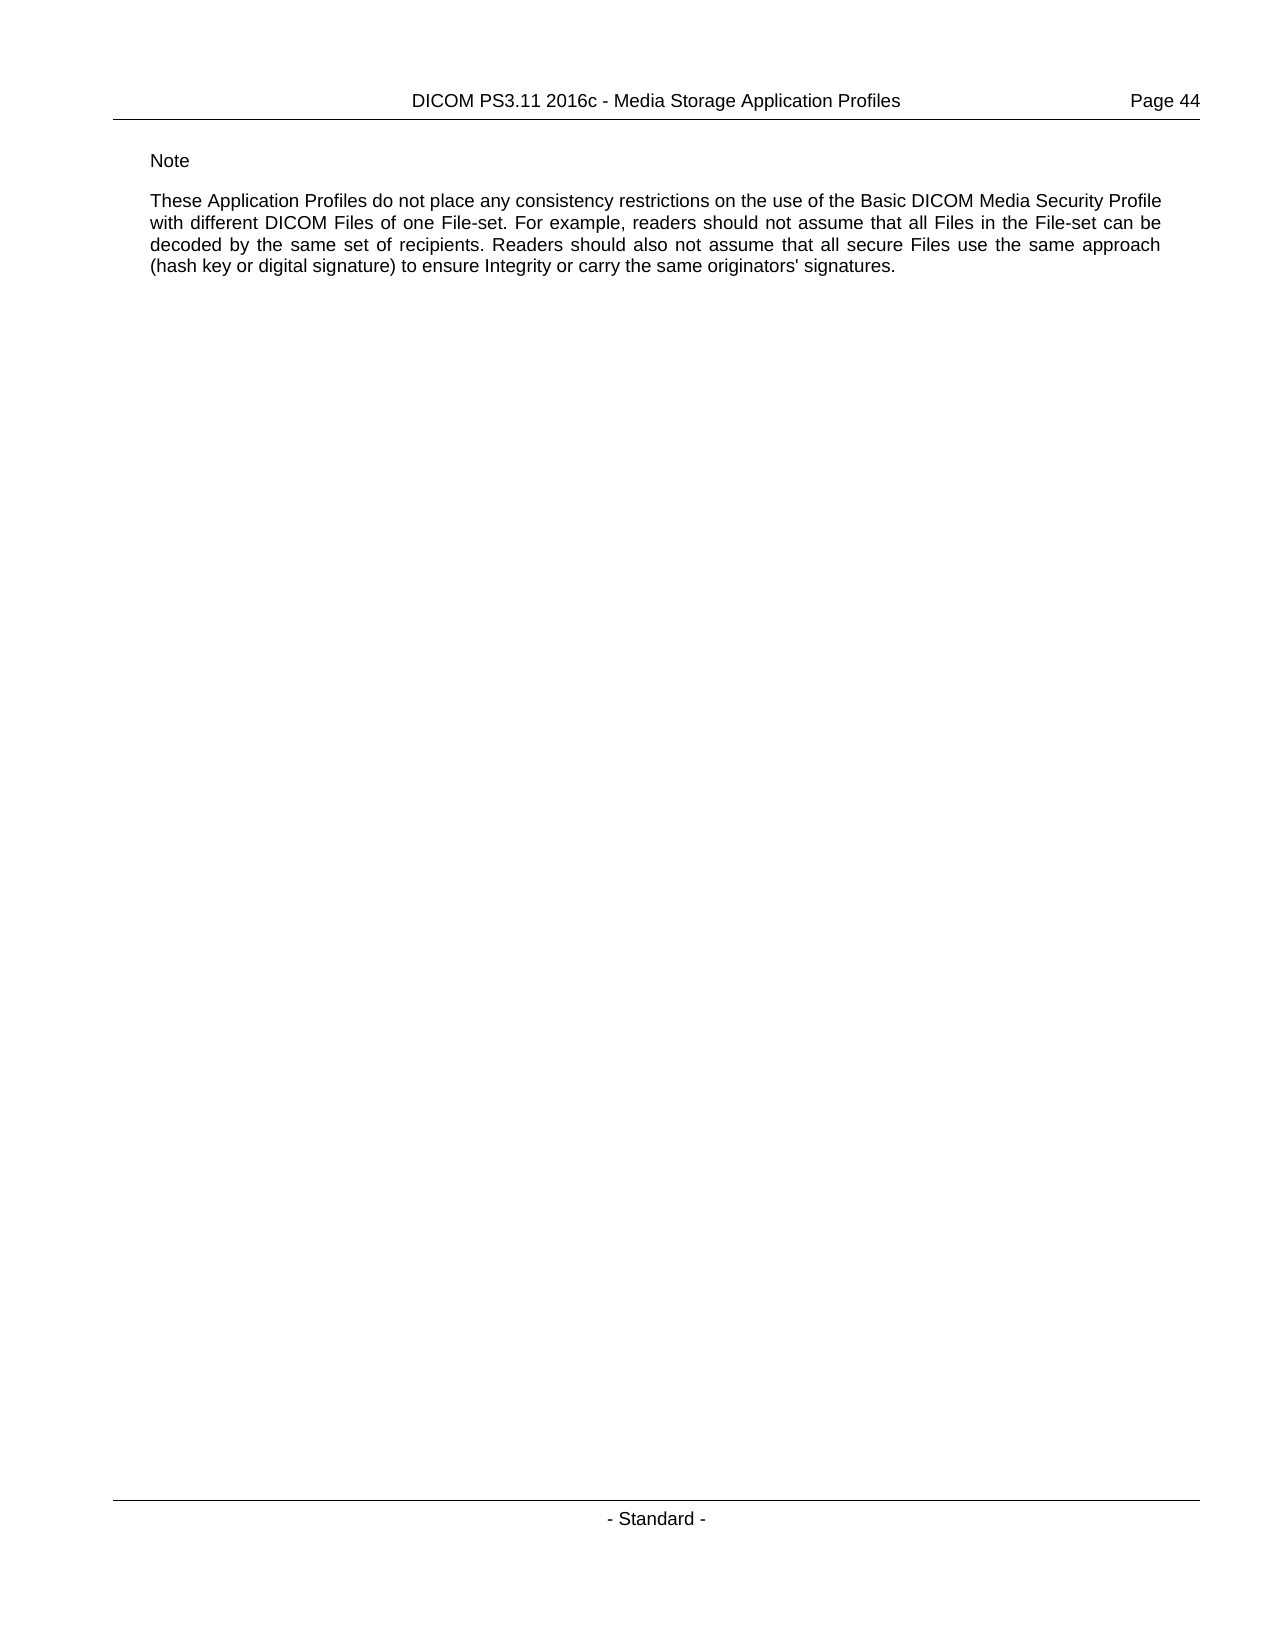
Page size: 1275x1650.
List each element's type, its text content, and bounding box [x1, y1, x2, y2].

text These Application Profiles do not place any consistency restrictions on the use of the Basic DICOM Media Security Profile with different DICOM Files of one File-set. For example, readers should not assume that all Files in the File-set can be decoded by the same set of recipients. Readers should also not assume that all secure Files use the same approach (hash key or digital signature) to ensure Integrity or carry the same originators' signatures. [150, 190, 1162, 277]
text Note [150, 150, 1162, 172]
